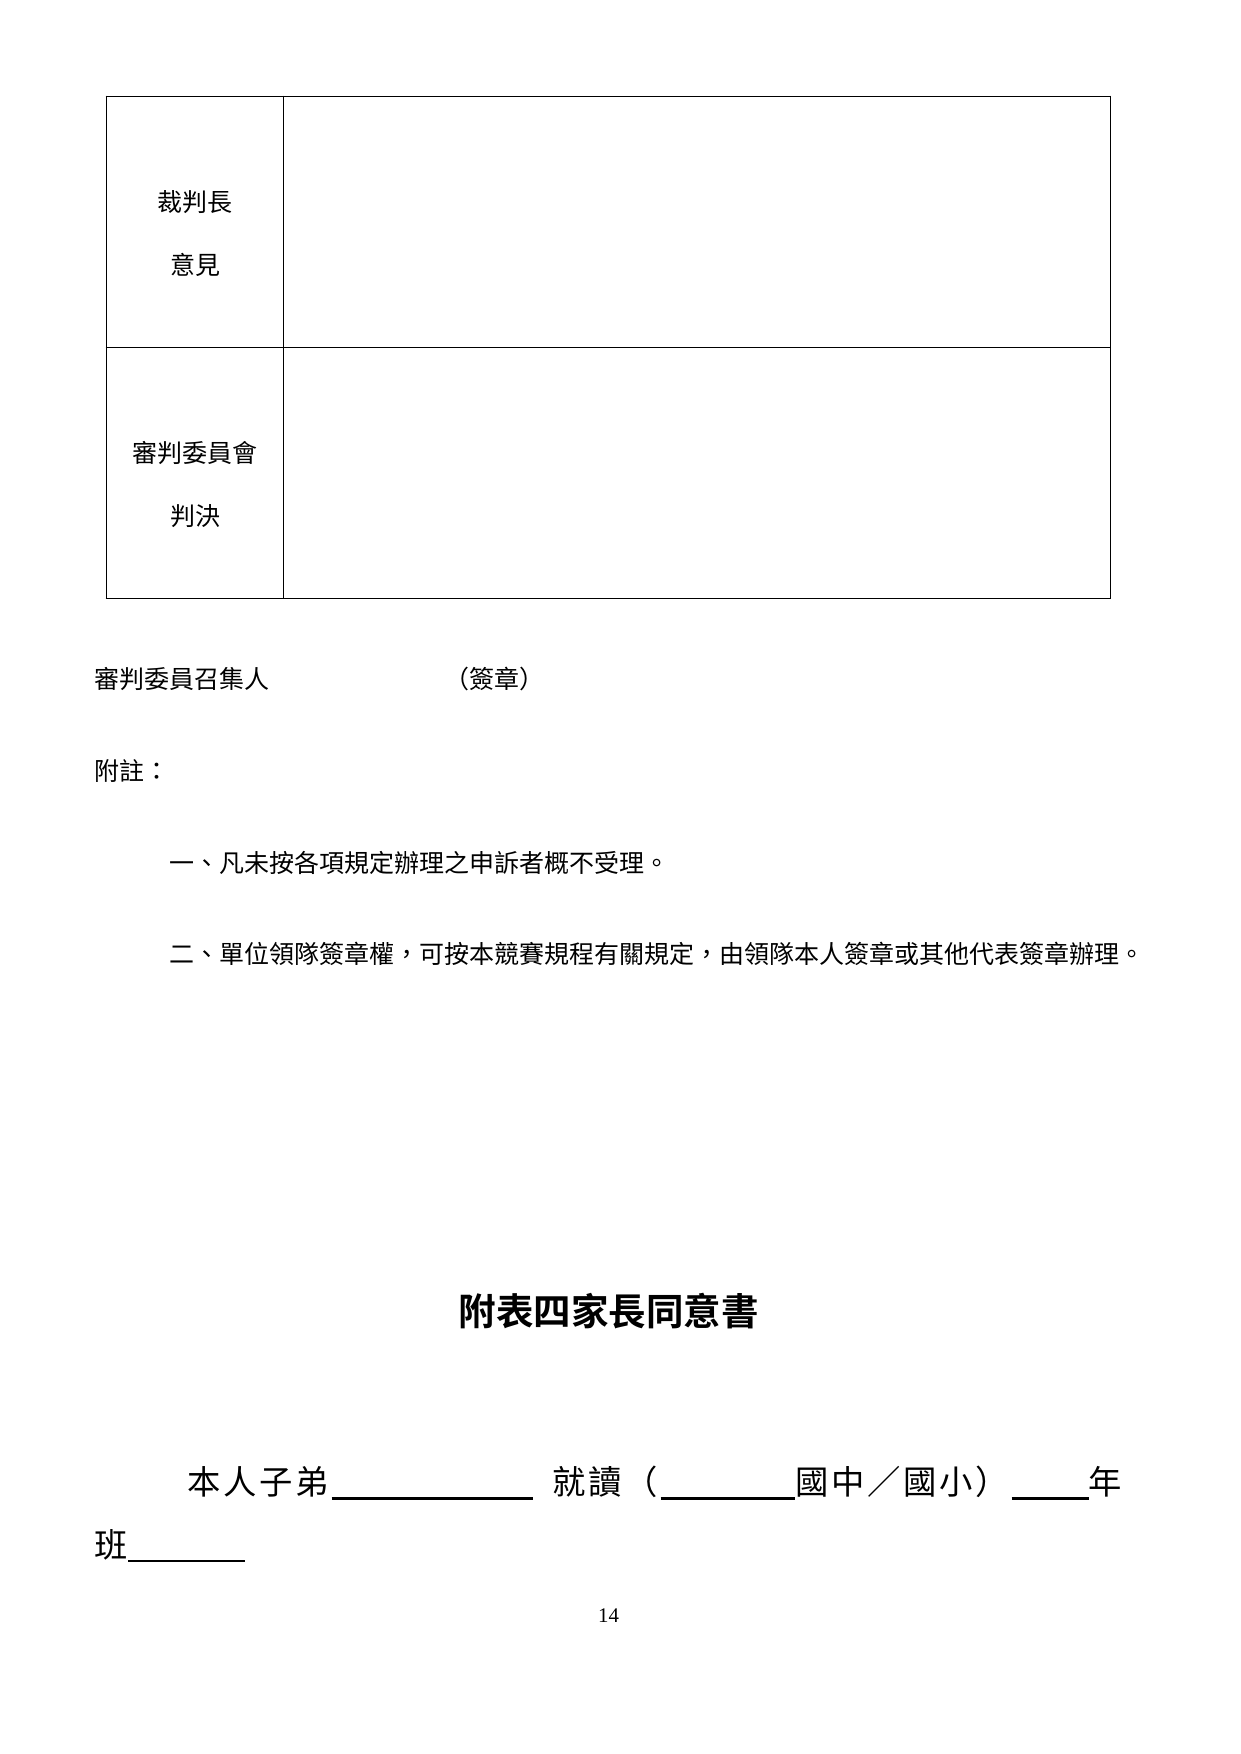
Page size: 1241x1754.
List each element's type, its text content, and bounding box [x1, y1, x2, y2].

text 附註： [94, 728, 1122, 790]
subtitle 附表四家長同意書 [94, 1267, 1122, 1330]
text 二、單位領隊簽章權，可按本競賽規程有關規定，由領隊本人簽章或其他代表簽章辦理。 [169, 911, 1122, 974]
table_cell [284, 348, 1110, 598]
text 本人子弟 就讀（ 國中／國小） 年 班 [94, 1438, 1122, 1563]
table_cell 裁判長 意見 [107, 97, 283, 347]
table_cell 審判委員會 判決 [107, 348, 283, 598]
text 一、凡未按各項規定辦理之申訴者概不受理。 [169, 819, 1122, 882]
text 審判委員召集人 （簽章） [94, 636, 972, 699]
table_cell [284, 97, 1110, 347]
